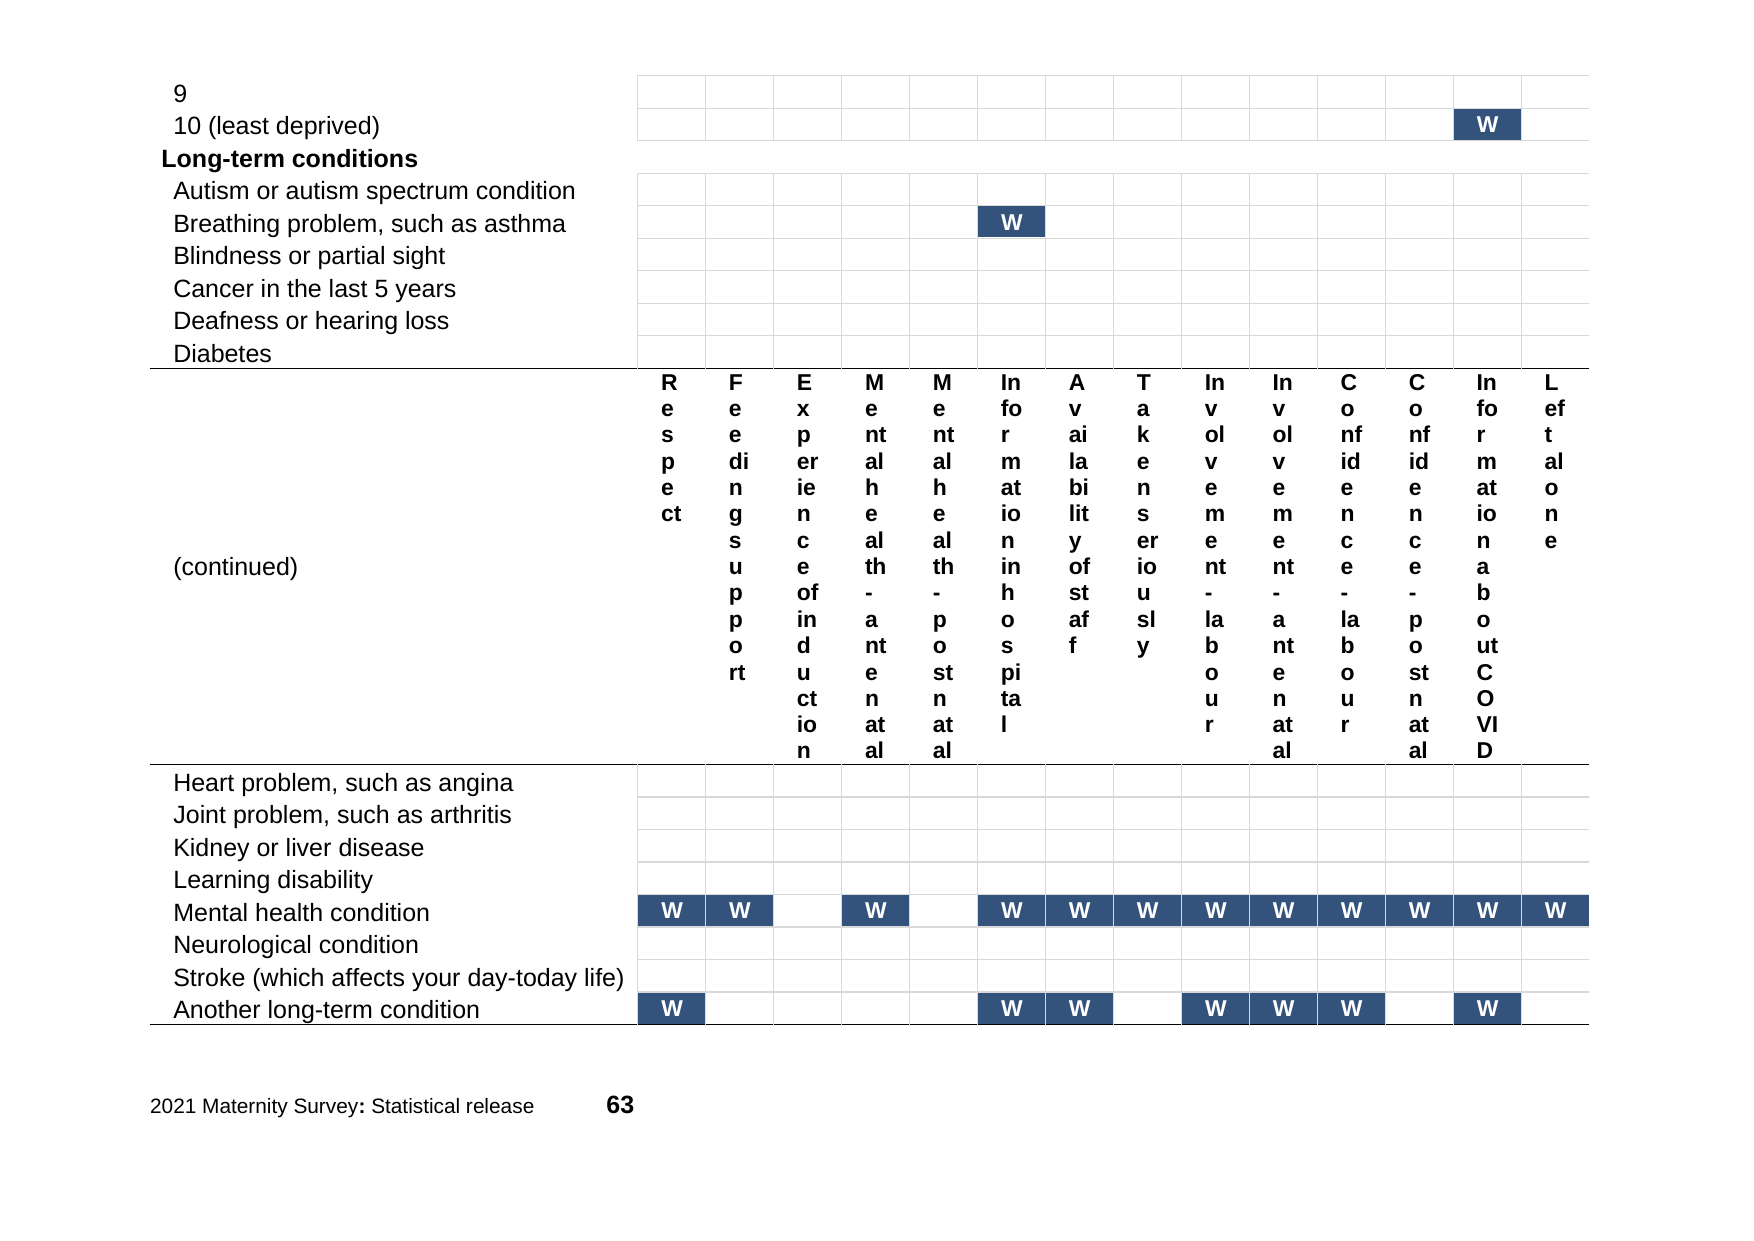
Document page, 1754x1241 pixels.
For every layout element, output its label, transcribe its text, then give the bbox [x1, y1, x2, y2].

table_cell [706, 141, 774, 172]
table_cell [1386, 304, 1453, 335]
table_cell [1250, 206, 1317, 237]
table_cell [1522, 765, 1589, 796]
table_cell [774, 109, 841, 140]
table_cell [1386, 239, 1453, 270]
table_cell [1114, 830, 1181, 861]
table_cell [1386, 174, 1453, 205]
table_cell [638, 798, 705, 829]
table_cell [638, 141, 706, 172]
table_cell [1250, 336, 1317, 367]
table_cell [706, 206, 773, 237]
table_cell [638, 863, 705, 894]
table_cell [978, 174, 1045, 205]
table_cell [1522, 174, 1589, 205]
table_cell 10 (least deprived) [150, 108, 637, 140]
table_cell [1522, 109, 1589, 140]
table_cell [1182, 174, 1249, 205]
table_cell Diabetes [150, 335, 637, 367]
table_cell [1521, 141, 1589, 172]
table_cell [774, 960, 841, 991]
table_cell [1250, 239, 1317, 270]
table_cell [842, 765, 909, 796]
table_cell [706, 76, 773, 107]
table_cell [1182, 798, 1249, 829]
table_cell [706, 304, 773, 335]
table_cell [978, 336, 1045, 367]
table_cell Learning disability [150, 861, 637, 894]
table_cell [978, 239, 1045, 270]
table_cell [1046, 765, 1113, 796]
table_cell [910, 830, 977, 861]
table_cell Stroke (which affects your day-today life) [150, 959, 637, 991]
table_cell [1182, 830, 1249, 861]
table_cell W [978, 895, 1045, 926]
table_cell [774, 304, 841, 335]
table_cell [1522, 76, 1589, 107]
table_cell [910, 141, 978, 172]
table_cell [706, 798, 773, 829]
table_cell Cancer in the last 5 years [150, 270, 637, 302]
table_cell [1046, 863, 1113, 894]
table_cell [1522, 863, 1589, 894]
table_cell [1114, 960, 1181, 991]
table_cell [638, 928, 705, 959]
table_cell [1522, 928, 1589, 959]
table_cell [706, 271, 773, 302]
table_cell Joint problem, such as arthritis [150, 796, 637, 829]
table_cell Mental health condition [150, 894, 637, 926]
table_cell [910, 76, 977, 107]
table_cell W [638, 993, 705, 1024]
table_cell Mental health - postnatal [910, 369, 978, 764]
table_cell [1386, 830, 1453, 861]
table_cell [706, 239, 773, 270]
table_cell [1182, 863, 1249, 894]
table_cell [774, 765, 841, 796]
table_cell [910, 928, 977, 959]
table_cell [1250, 109, 1317, 140]
table_cell [706, 830, 773, 861]
table_cell [774, 830, 841, 861]
table_cell [638, 239, 705, 270]
table_cell [1318, 109, 1385, 140]
table_cell [1386, 798, 1453, 829]
table_cell [1182, 76, 1249, 107]
table_cell [1046, 798, 1113, 829]
table_cell W [638, 895, 705, 926]
table_cell Involvement - antenatal [1250, 369, 1317, 764]
table_cell [706, 960, 773, 991]
table_cell [1454, 271, 1521, 302]
table_cell [910, 960, 977, 991]
table_cell [1046, 239, 1113, 270]
table_cell [1250, 174, 1317, 205]
table_cell W [842, 895, 909, 926]
table_cell Confidence - postnatal [1385, 369, 1453, 764]
table_cell [1046, 271, 1113, 302]
table_cell [1250, 765, 1317, 796]
table_cell [1386, 271, 1453, 302]
table_cell [842, 109, 909, 140]
table_cell [1318, 765, 1385, 796]
table_cell [1318, 239, 1385, 270]
table_cell [910, 895, 977, 926]
table_cell [842, 76, 909, 107]
table_cell [978, 765, 1045, 796]
table_cell [1250, 76, 1317, 107]
table_cell [1386, 76, 1453, 107]
table_cell [978, 928, 1045, 959]
table_cell [978, 304, 1045, 335]
table_cell [1182, 109, 1249, 140]
table_cell [1114, 109, 1181, 140]
table_cell [774, 993, 841, 1024]
table_cell [842, 928, 909, 959]
table_cell W [1046, 895, 1113, 926]
table_cell [1522, 206, 1589, 237]
table_cell [1114, 928, 1181, 959]
table_cell [910, 174, 977, 205]
table_cell [910, 798, 977, 829]
table_cell [1182, 960, 1249, 991]
table_cell [638, 76, 705, 107]
table_cell [1046, 141, 1113, 172]
table_cell [1114, 993, 1181, 1024]
table_cell [1181, 141, 1249, 172]
table_cell [1318, 271, 1385, 302]
table_cell [842, 863, 909, 894]
table_cell Mental health - antenatal [842, 369, 909, 764]
table_cell [1522, 830, 1589, 861]
table_cell [1182, 271, 1249, 302]
table_cell [638, 336, 705, 367]
table_cell [910, 109, 977, 140]
table_cell [1454, 830, 1521, 861]
table_cell [842, 336, 909, 367]
table_cell W [1182, 993, 1249, 1024]
table_cell [1386, 993, 1453, 1024]
table_cell [1386, 928, 1453, 959]
table_cell W [1046, 993, 1113, 1024]
table_cell [842, 141, 909, 172]
table_cell [638, 765, 705, 796]
table_cell [910, 239, 977, 270]
table_cell [842, 993, 909, 1024]
table_cell [1522, 960, 1589, 991]
table_cell [1522, 304, 1589, 335]
table_cell W [1182, 895, 1249, 926]
table_cell [842, 206, 909, 237]
table_cell [1385, 141, 1453, 172]
table_cell Confidence - labour [1318, 369, 1385, 764]
table_cell [1182, 765, 1249, 796]
table_cell [1522, 993, 1589, 1024]
table_cell [1318, 830, 1385, 861]
table_cell [1114, 76, 1181, 107]
table_cell [910, 304, 977, 335]
table_cell [978, 76, 1045, 107]
table_cell Another long-term condition [150, 991, 637, 1024]
table_cell [1250, 830, 1317, 861]
table_cell [1250, 960, 1317, 991]
table_cell [774, 336, 841, 367]
table_cell [1182, 928, 1249, 959]
table_cell [774, 928, 841, 959]
table_cell [1046, 109, 1113, 140]
table_cell [706, 174, 773, 205]
table_cell [842, 271, 909, 302]
table_cell [1454, 928, 1521, 959]
table_cell [1522, 798, 1589, 829]
table_cell [1454, 765, 1521, 796]
table_cell Respect [638, 369, 706, 764]
table_cell Heart problem, such as angina [150, 765, 637, 796]
table_cell [1454, 304, 1521, 335]
table_cell [774, 206, 841, 237]
table_cell [1386, 109, 1453, 140]
table_cell [1386, 960, 1453, 991]
table_cell [1250, 928, 1317, 959]
table_cell [638, 304, 705, 335]
table_cell [1182, 304, 1249, 335]
table_cell W [1318, 993, 1385, 1024]
table_cell [1046, 174, 1113, 205]
table_cell [910, 206, 977, 237]
table_cell [1454, 336, 1521, 367]
table_cell [1318, 174, 1385, 205]
table_cell W [1454, 895, 1521, 926]
table_cell [638, 271, 705, 302]
table_cell [706, 928, 773, 959]
table_cell Deafness or hearing loss [150, 303, 637, 335]
table_cell [1454, 76, 1521, 107]
table_cell [1114, 336, 1181, 367]
table_cell [774, 863, 841, 894]
table_cell Breathing problem, such as asthma [150, 205, 637, 237]
table_cell [1386, 336, 1453, 367]
table_cell [1114, 863, 1181, 894]
table_cell [1454, 174, 1521, 205]
table_cell [774, 174, 841, 205]
table_cell [1046, 960, 1113, 991]
table_cell Neurological condition [150, 926, 637, 959]
table_cell [1250, 863, 1317, 894]
table_cell [1250, 271, 1317, 302]
table_cell W [1522, 895, 1589, 926]
table_cell [774, 141, 842, 172]
table_cell [1454, 239, 1521, 270]
table_cell [842, 960, 909, 991]
table_cell [1454, 960, 1521, 991]
table_cell [978, 960, 1045, 991]
table_cell [1453, 141, 1521, 172]
table_cell Kidney or liver disease [150, 829, 637, 861]
table_cell W [978, 993, 1045, 1024]
table_cell [638, 206, 705, 237]
table_cell [1454, 206, 1521, 237]
table_cell W [706, 895, 773, 926]
table_cell [638, 830, 705, 861]
table_cell [1114, 271, 1181, 302]
table_cell [978, 109, 1045, 140]
table_cell [706, 109, 773, 140]
table_cell W [1250, 993, 1317, 1024]
table_cell [774, 239, 841, 270]
table_cell [1318, 798, 1385, 829]
table_cell [774, 271, 841, 302]
table_cell [910, 271, 977, 302]
table_cell [1046, 206, 1113, 237]
table_cell W [1454, 993, 1521, 1024]
table_cell [1522, 336, 1589, 367]
table_cell (continued) [150, 369, 638, 764]
table_cell [1250, 304, 1317, 335]
table_cell [1318, 336, 1385, 367]
table_cell [1114, 765, 1181, 796]
table_cell [978, 141, 1046, 172]
table_cell [1318, 960, 1385, 991]
table_cell W [1250, 895, 1317, 926]
table_cell Long-term conditions [150, 140, 638, 172]
table_cell [706, 336, 773, 367]
table_cell [638, 109, 705, 140]
table_cell W [1386, 895, 1453, 926]
table_cell [1318, 928, 1385, 959]
table_cell [1250, 141, 1317, 172]
table_cell [1250, 798, 1317, 829]
table_cell [1182, 206, 1249, 237]
table_cell [1522, 239, 1589, 270]
table_cell [1046, 928, 1113, 959]
table_cell Left alone [1521, 369, 1589, 764]
table_cell Blindness or partial sight [150, 238, 637, 270]
table_cell [978, 830, 1045, 861]
table_cell [978, 271, 1045, 302]
table_cell [774, 76, 841, 107]
table_cell [1046, 76, 1113, 107]
table_cell [978, 798, 1045, 829]
table_cell [1114, 141, 1181, 172]
table_cell [1386, 206, 1453, 237]
table_cell [1318, 206, 1385, 237]
table_cell [978, 863, 1045, 894]
table_cell [842, 304, 909, 335]
table_cell [1522, 271, 1589, 302]
table_cell [706, 993, 773, 1024]
table_cell [638, 960, 705, 991]
table_cell W [1318, 895, 1385, 926]
table_cell [1386, 863, 1453, 894]
table_cell [842, 239, 909, 270]
table_cell [1182, 336, 1249, 367]
table_cell [1114, 206, 1181, 237]
table_cell [774, 895, 841, 926]
table_cell W [1114, 895, 1181, 926]
table_cell [910, 993, 977, 1024]
table_cell [706, 765, 773, 796]
table_cell [1386, 765, 1453, 796]
table_cell W [1454, 109, 1521, 140]
table_cell [1046, 830, 1113, 861]
table_cell Experience of induction [774, 369, 842, 764]
table_cell Autism or autism spectrum condition [150, 173, 637, 205]
table_cell Information about COVID [1453, 369, 1521, 764]
table_cell [1454, 863, 1521, 894]
table_cell Availability of staff [1046, 369, 1113, 764]
table_cell 9 [150, 75, 637, 107]
table_cell [910, 336, 977, 367]
table_cell [1114, 304, 1181, 335]
table_cell [1114, 798, 1181, 829]
table_cell [1318, 304, 1385, 335]
table_cell [1454, 798, 1521, 829]
table_cell [1046, 336, 1113, 367]
table_cell Taken seriously [1114, 369, 1181, 764]
table_cell W [978, 206, 1045, 237]
table_cell [1114, 174, 1181, 205]
table_cell [638, 174, 705, 205]
table_cell [842, 798, 909, 829]
table_cell [910, 765, 977, 796]
table_cell Involvement - labour [1181, 369, 1249, 764]
table_cell Feeding support [706, 369, 774, 764]
table_cell [842, 830, 909, 861]
table_cell [910, 863, 977, 894]
table_cell [774, 798, 841, 829]
table_cell [842, 174, 909, 205]
table_cell [706, 863, 773, 894]
table_cell [1182, 239, 1249, 270]
table_cell [1318, 141, 1385, 172]
table_cell [1046, 304, 1113, 335]
table_cell [1318, 863, 1385, 894]
table_cell [1318, 76, 1385, 107]
table_cell Information in hospital [978, 369, 1046, 764]
table_cell [1114, 239, 1181, 270]
